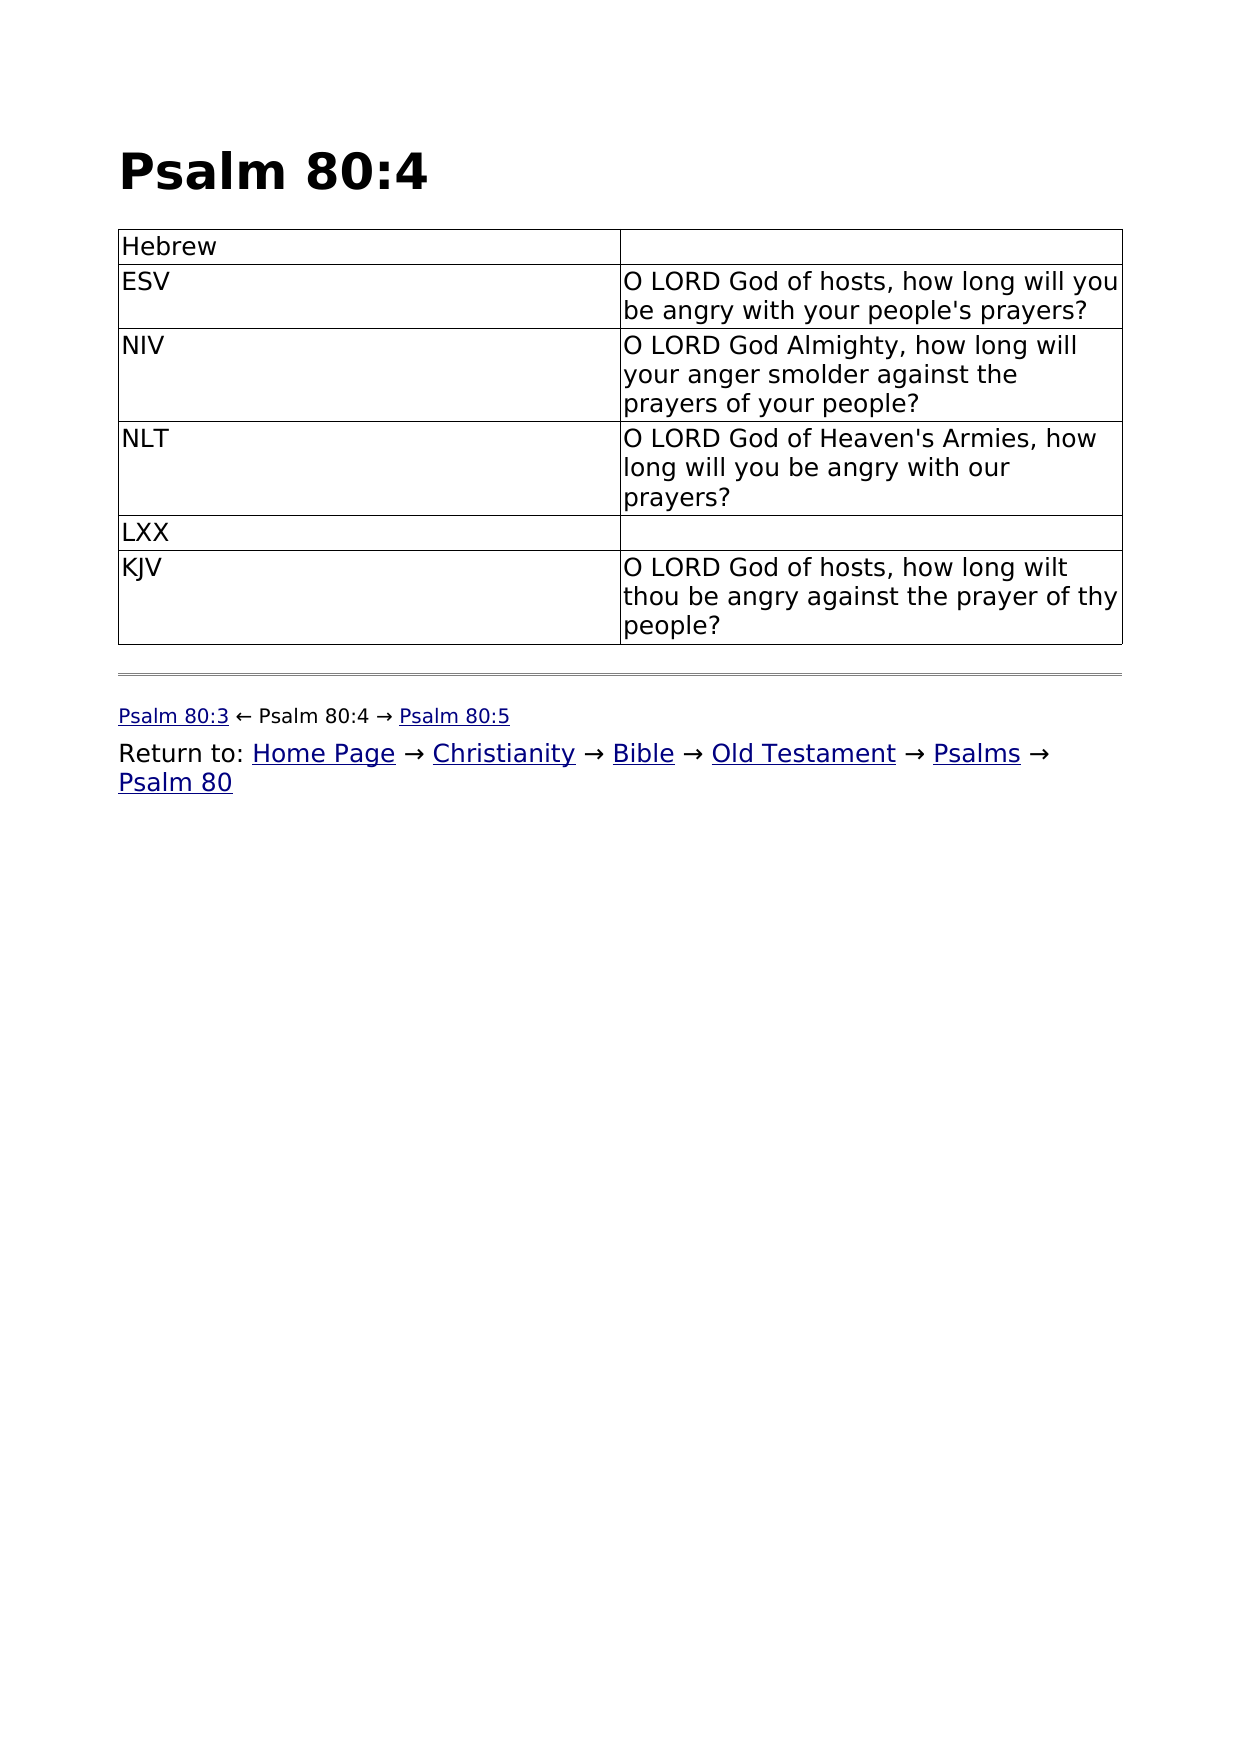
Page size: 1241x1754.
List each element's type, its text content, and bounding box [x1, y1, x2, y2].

table_cell O LORD God of hosts, how long will you be angry with your people's prayers? [621, 265, 1122, 328]
table_cell LXX [119, 516, 620, 550]
table_cell KJV [119, 551, 620, 643]
table_cell [621, 516, 1122, 550]
text Return to: Home Page → Christianity → Bible → Old Testament → Psalms → Psalm 80 [118, 739, 1122, 797]
table_cell NIV [119, 329, 620, 421]
subtitle Psalm 80:4 [118, 143, 1122, 201]
table_cell NLT [119, 422, 620, 515]
text Psalm 80:3 ← Psalm 80:4 → Psalm 80:5 [118, 705, 1122, 739]
table_cell ESV [119, 265, 620, 328]
table_header Hebrew [119, 230, 620, 264]
table_cell O LORD God of Heaven's Armies, how long will you be angry with our prayers? [621, 422, 1122, 515]
table_cell O LORD God Almighty, how long will your anger smolder against the prayers of your people? [621, 329, 1122, 421]
table_cell O LORD God of hosts, how long wilt thou be angry against the prayer of thy people? [621, 551, 1122, 643]
table_header [621, 230, 1122, 264]
